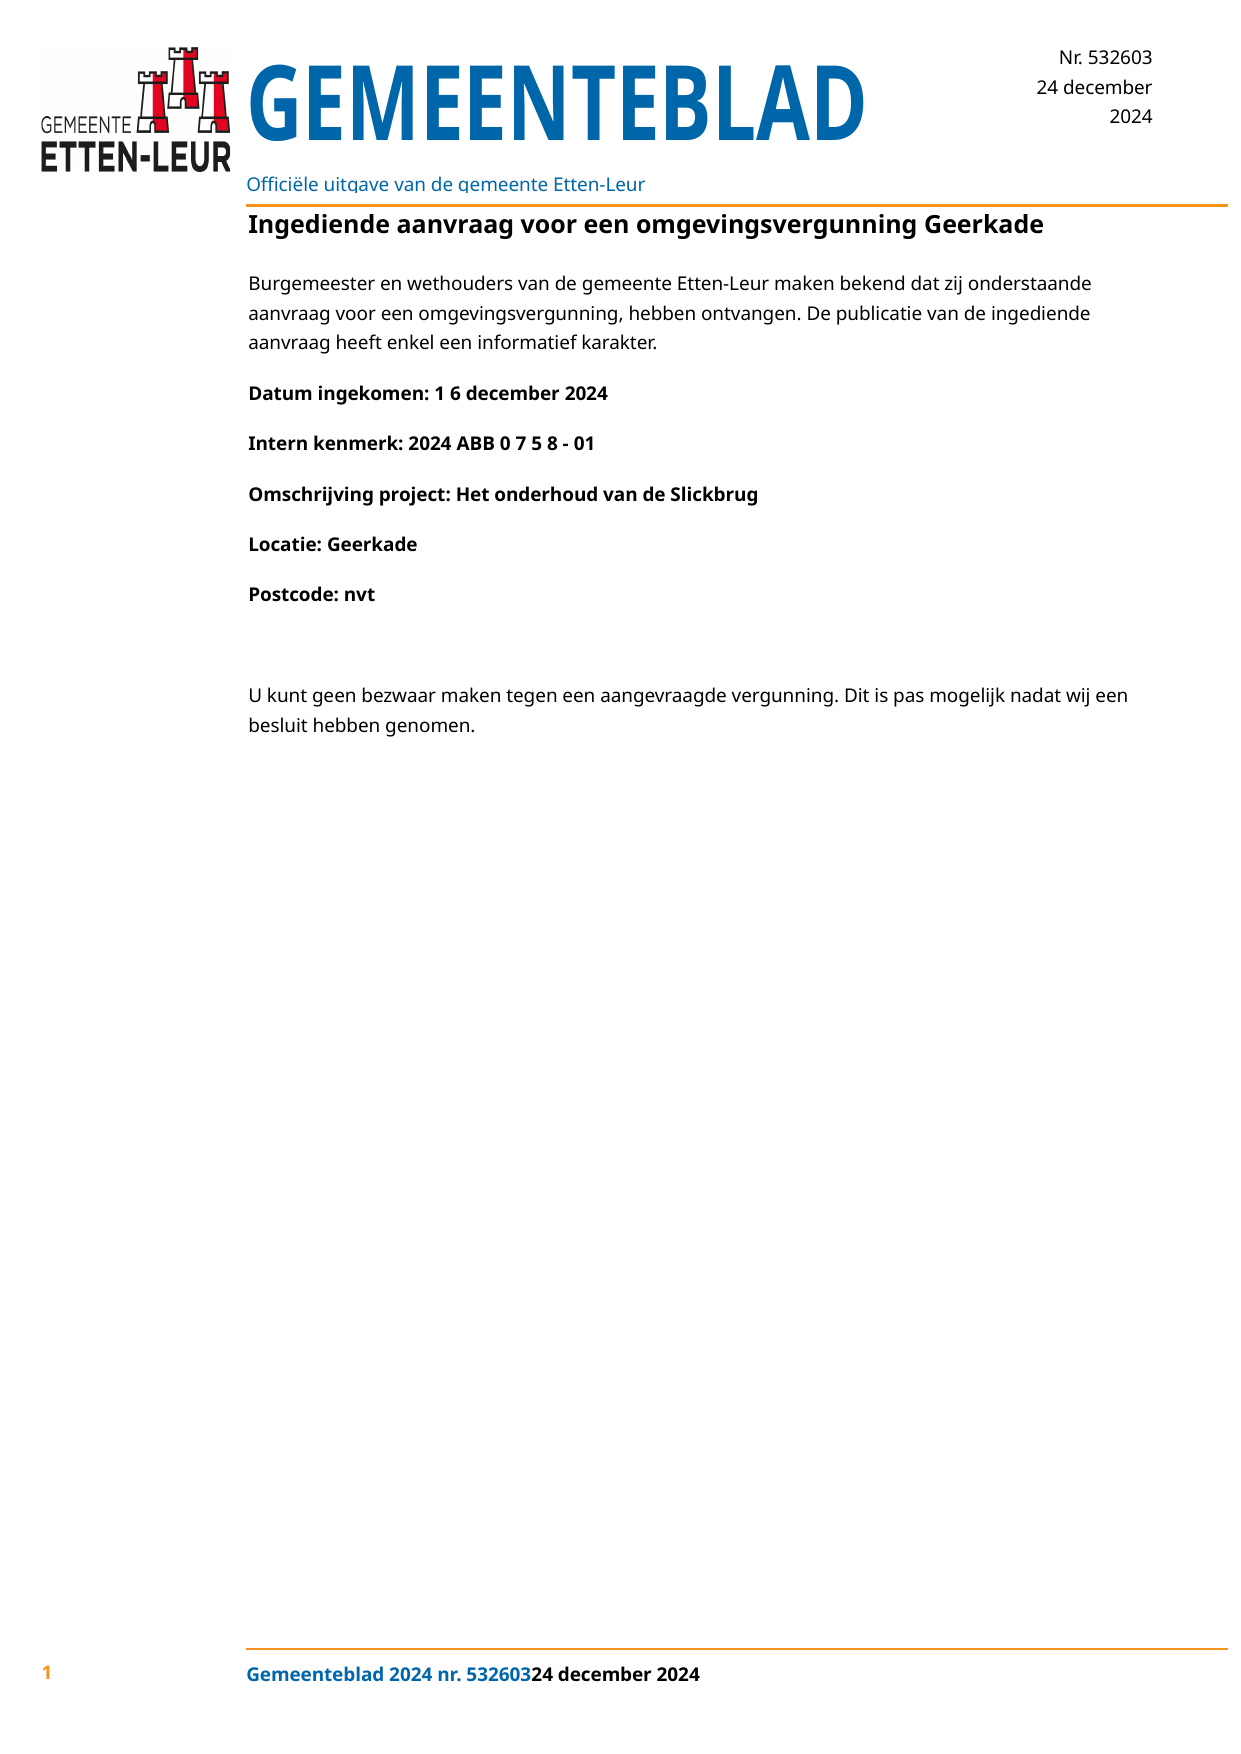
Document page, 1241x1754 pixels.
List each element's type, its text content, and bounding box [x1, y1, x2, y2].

text Locatie: Geerkade [248, 531, 1152, 557]
text Ingediende aanvraag voor een omgevingsvergunning Geerkade [248, 207, 1152, 241]
text Burgemeester en wethouders van de gemeente Etten-Leur maken bekend dat zij onderstaande aanvraag voor een omgevingsvergunning, hebben ontvangen. De publicatie van de ingediende aanvraag heeft enkel een informatief karakter. [248, 270, 1152, 355]
text U kunt geen bezwaar maken tegen een aangevraagde vergunning. Dit is pas mogelijk nadat wij een besluit hebben genomen. [248, 682, 1152, 738]
text Omschrijving project: Het onderhoud van de Slickbrug [248, 481, 1152, 506]
text Postcode: nvt [248, 582, 1152, 607]
text Datum ingekomen: 1 6 december 2024 [248, 380, 1152, 406]
picture [41, 47, 231, 172]
text Intern kenmerk: 2024 ABB 0 7 5 8 - 01 [248, 430, 1152, 456]
